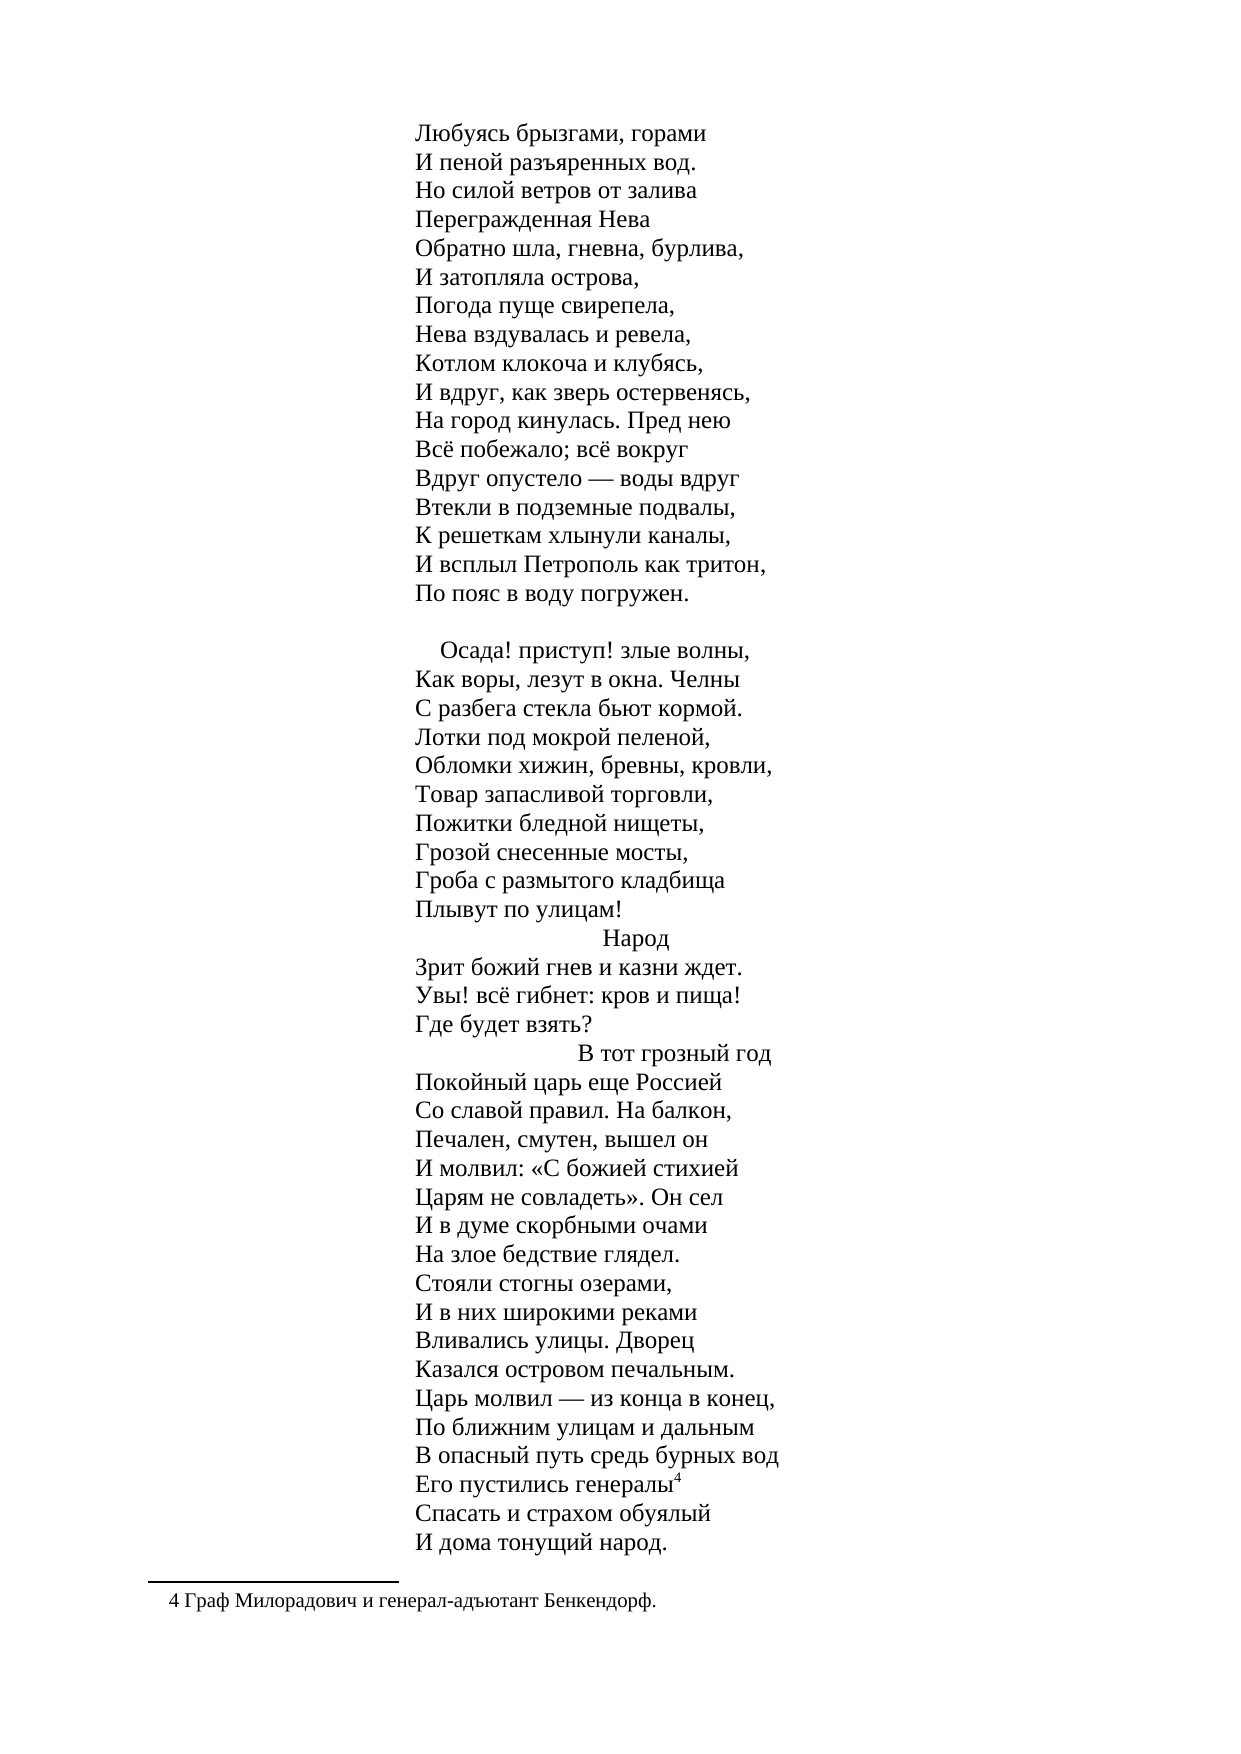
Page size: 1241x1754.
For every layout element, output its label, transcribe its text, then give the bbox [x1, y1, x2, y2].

text Печален, смутен, вышел он [356, 1124, 1089, 1153]
text На злое бедствие глядел. [356, 1239, 1089, 1268]
text Обратно шла, гневна, бурлива, [356, 233, 1089, 262]
text Погода пуще свирепела, [356, 291, 1089, 319]
text В опасный путь средь бурных вод [356, 1441, 1089, 1469]
text Плывут по улицам! [356, 894, 1089, 923]
text Царям не совладеть». Он сел [356, 1182, 1089, 1211]
text И в них широкими реками [356, 1297, 1089, 1326]
text Но силой ветров от залива [356, 176, 1089, 204]
text Как воры, лезут в окна. Челны [356, 664, 1089, 693]
text Казался островом печальным. [356, 1354, 1089, 1383]
text В тот грозный год [356, 1038, 1089, 1067]
text Гроба с размытого кладбища [356, 866, 1089, 894]
text Всё побежало; всё вокруг [356, 434, 1089, 463]
text Товар запасливой торговли, [356, 779, 1089, 808]
text Граф Милорадович и генерал-адъютант Бенкендорф. [148, 1588, 1152, 1612]
text Любуясь брызгами, горами [356, 118, 1089, 147]
text Где будет взять? [356, 1009, 1089, 1038]
text Зрит божий гнев и казни ждет. [356, 952, 1089, 981]
text Грозой снесенные мосты, [356, 837, 1089, 866]
text И молвил: «С божией стихией [356, 1153, 1089, 1182]
text Осада! приступ! злые волны, [356, 636, 1089, 664]
text И вдруг, как зверь остервенясь, [356, 377, 1089, 406]
text Вливались улицы. Дворец [356, 1326, 1089, 1354]
text Котлом клокоча и клубясь, [356, 348, 1089, 377]
text По пояс в воду погружен. [356, 578, 1089, 607]
text К решеткам хлынули каналы, [356, 521, 1089, 549]
text Втекли в подземные подвалы, [356, 492, 1089, 521]
text Лотки под мокрой пеленой, [356, 722, 1089, 751]
text Царь молвил — из конца в конец, [356, 1383, 1089, 1412]
text С разбега стекла бьют кормой. [356, 693, 1089, 722]
text Стояли стогны озерами, [356, 1268, 1089, 1297]
text Увы! всё гибнет: кров и пища! [356, 981, 1089, 1009]
text На город кинулась. Пред нею [356, 406, 1089, 434]
text И дома тонущий народ. [356, 1527, 1089, 1556]
text И пеной разъяренных вод. [356, 147, 1089, 176]
text По ближним улицам и дальным [356, 1412, 1089, 1441]
text Народ [356, 923, 1089, 952]
text Обломки хижин, бревны, кровли, [356, 751, 1089, 779]
text Перегражденная Нева [356, 204, 1089, 233]
text И всплыл Петрополь как тритон, [356, 549, 1089, 578]
text И затопляла острова, [356, 262, 1089, 291]
text Со славой правил. На балкон, [356, 1096, 1089, 1124]
text Пожитки бледной нищеты, [356, 808, 1089, 837]
text Его пустились генералы [356, 1469, 1089, 1498]
text Покойный царь еще Россией [356, 1067, 1089, 1096]
text И в думе скорбными очами [356, 1211, 1089, 1239]
text Нева вздувалась и ревела, [356, 319, 1089, 348]
text Вдруг опустело — воды вдруг [356, 463, 1089, 492]
text Спасать и страхом обуялый [356, 1498, 1089, 1527]
